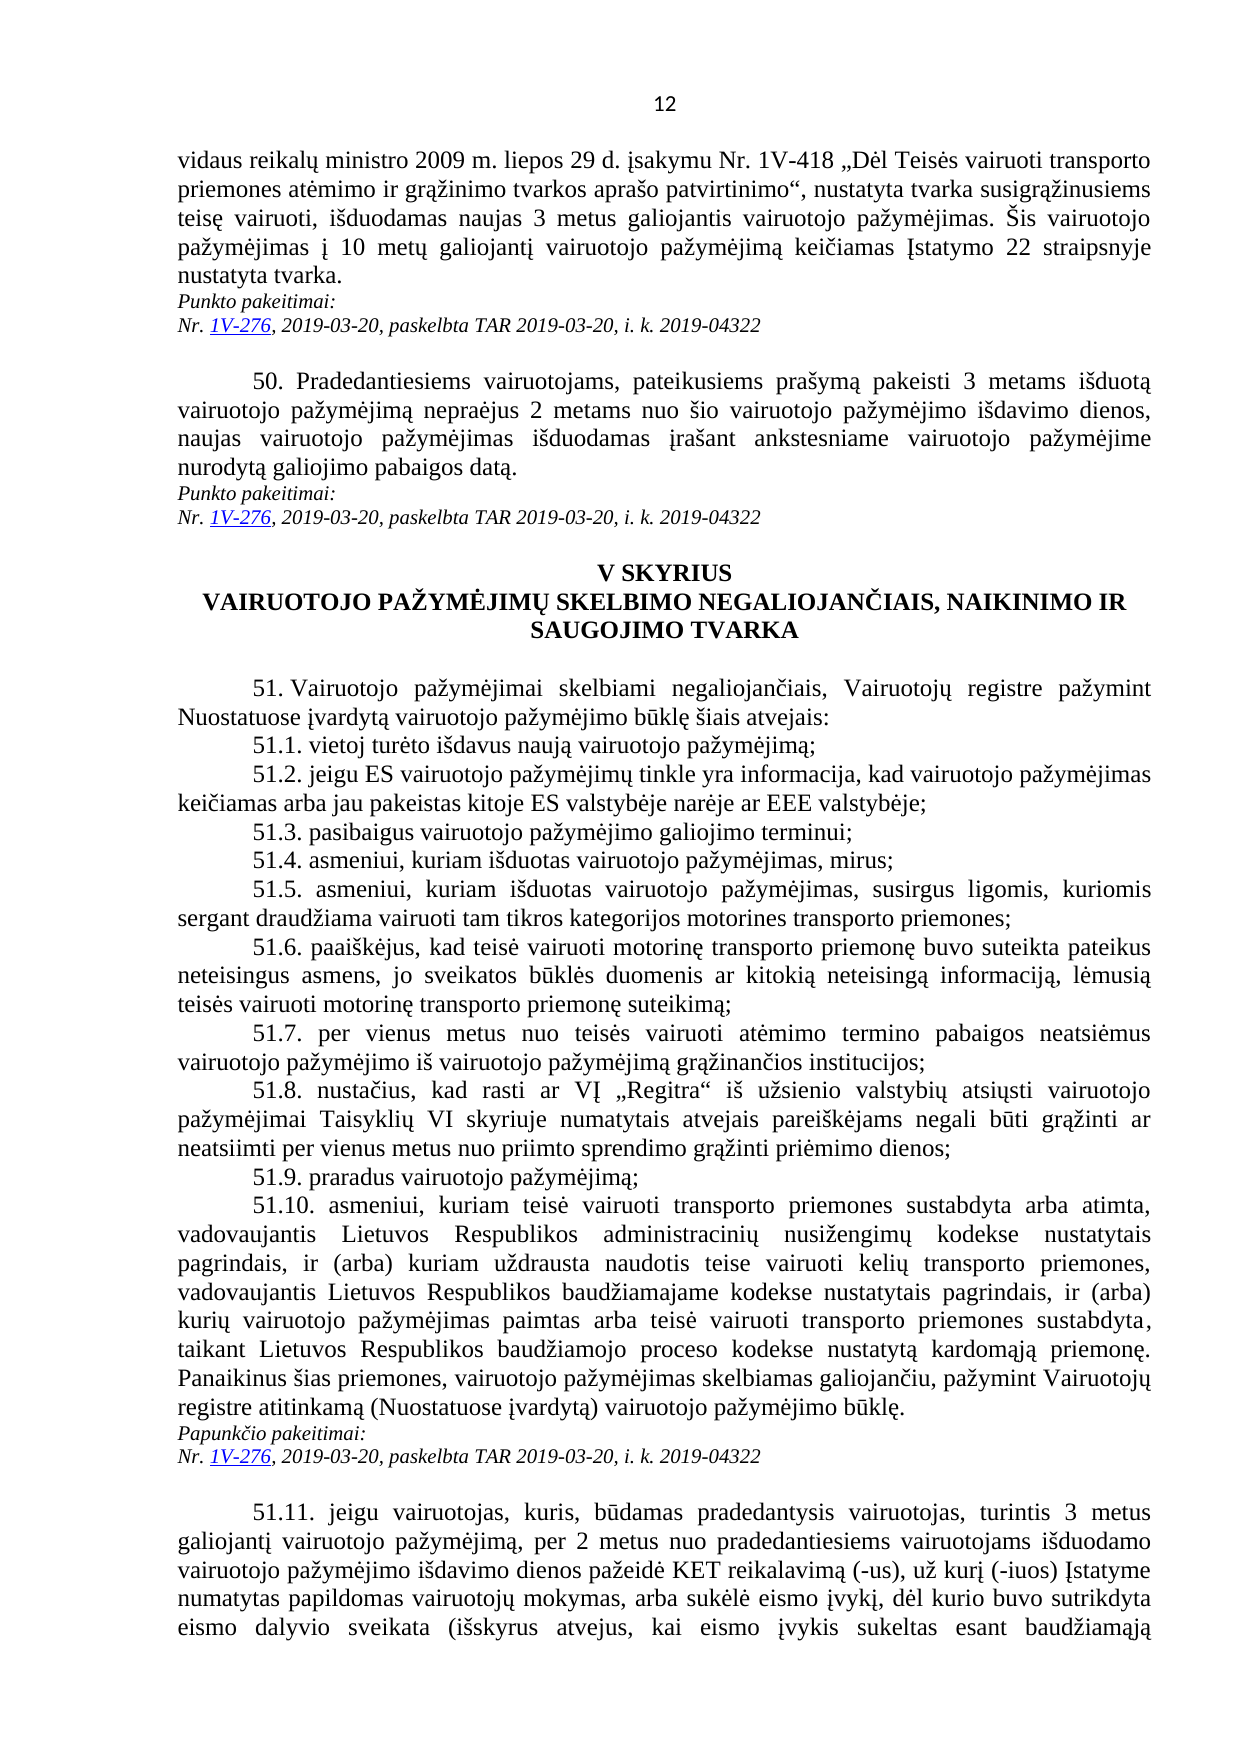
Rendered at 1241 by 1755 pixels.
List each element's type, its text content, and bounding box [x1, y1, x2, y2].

text 51.1. vietoj turėto išdavus naują vairuotojo pažymėjimą; [177, 730, 1152, 759]
text V SKYRIUS [177, 558, 1152, 587]
text 51. Vairuotojo pažymėjimai skelbiami negaliojančiais, Vairuotojų registre pažymint Nuostatuose įvardytą vairuotojo pažymėjimo būklę šiais atvejais: [177, 673, 1152, 730]
text 51.6. paaiškėjus, kad teisė vairuoti motorinę transporto priemonę buvo suteikta pateikus neteisingus asmens, jo sveikatos būklės duomenis ar kitokią neteisingą informaciją, lėmusią teisės vairuoti motorinę transporto priemonę suteikimą; [177, 932, 1152, 1018]
text Papunkčio pakeitimai: [177, 1420, 1152, 1444]
text 51.7. per vienus metus nuo teisės vairuoti atėmimo termino pabaigos neatsiėmus vairuotojo pažymėjimo iš vairuotojo pažymėjimą grąžinančios institucijos; [177, 1018, 1152, 1075]
text 51.3. pasibaigus vairuotojo pažymėjimo galiojimo terminui; [177, 817, 1152, 845]
text 51.9. praradus vairuotojo pažymėjimą; [177, 1162, 1152, 1190]
text Nr. 1V-276, 2019-03-20, paskelbta TAR 2019-03-20, i. k. 2019-04322 [177, 1444, 1152, 1468]
text 51.5. asmeniui, kuriam išduotas vairuotojo pažymėjimas, susirgus ligomis, kuriomis sergant draudžiama vairuoti tam tikros kategorijos motorines transporto priemones; [177, 874, 1152, 932]
text 51.2. jeigu ES vairuotojo pažymėjimų tinkle yra informacija, kad vairuotojo pažymėjimas keičiamas arba jau pakeistas kitoje ES valstybėje narėje ar EEE valstybėje; [177, 759, 1152, 817]
text 50. Pradedantiesiems vairuotojams, pateikusiems prašymą pakeisti 3 metams išduotą vairuotojo pažymėjimą nepraėjus 2 metams nuo šio vairuotojo pažymėjimo išdavimo dienos, naujas vairuotojo pažymėjimas išduodamas įrašant ankstesniame vairuotojo pažymėjime nurodytą galiojimo pabaigos datą. [177, 366, 1152, 481]
text Nr. 1V-276, 2019-03-20, paskelbta TAR 2019-03-20, i. k. 2019-04322 [177, 505, 1152, 529]
text 51.10. asmeniui, kuriam teisė vairuoti transporto priemones sustabdyta arba atimta, vadovaujantis Lietuvos Respublikos administracinių nusižengimų kodekse nustatytais pagrindais, ir (arba) kuriam uždrausta naudotis teise vairuoti kelių transporto priemones, vadovaujantis Lietuvos Respublikos baudžiamajame kodekse nustatytais pagrindais, ir (arba) kurių vairuotojo pažymėjimas paimtas arba teisė vairuoti transporto priemones sustabdyta, taikant Lietuvos Respublikos baudžiamojo proceso kodekse nustatytą kardomąją priemonę. Panaikinus šias priemones, vairuotojo pažymėjimas skelbiamas galiojančiu, pažymint Vairuotojų registre atitinkamą (Nuostatuose įvardytą) vairuotojo pažymėjimo būklę. [177, 1190, 1152, 1420]
text 51.8. nustačius, kad rasti ar VĮ „Regitra“ iš užsienio valstybių atsiųsti vairuotojo pažymėjimai Taisyklių VI skyriuje numatytais atvejais pareiškėjams negali būti grąžinti ar neatsiimti per vienus metus nuo priimto sprendimo grąžinti priėmimo dienos; [177, 1075, 1152, 1162]
text 51.4. asmeniui, kuriam išduotas vairuotojo pažymėjimas, mirus; [177, 845, 1152, 874]
text vidaus reikalų ministro 2009 m. liepos 29 d. įsakymu Nr. 1V-418 „Dėl Teisės vairuoti transporto priemones atėmimo ir grąžinimo tvarkos aprašo patvirtinimo“, nustatyta tvarka susigrąžinusiems teisę vairuoti, išduodamas naujas 3 metus galiojantis vairuotojo pažymėjimas. Šis vairuotojo pažymėjimas į 10 metų galiojantį vairuotojo pažymėjimą keičiamas Įstatymo 22 straipsnyje nustatyta tvarka. [177, 145, 1152, 289]
text Punkto pakeitimai: [177, 289, 1152, 313]
text VAIRUOTOJO PAŽYMĖJIMŲ SKELBIMO NEGALIOJANČIAIS, NAIKINIMO IR SAUGOJIMO TVARKA [177, 587, 1152, 644]
text Punkto pakeitimai: [177, 481, 1152, 505]
text Nr. 1V-276, 2019-03-20, paskelbta TAR 2019-03-20, i. k. 2019-04322 [177, 313, 1152, 337]
text 51.11. jeigu vairuotojas, kuris, būdamas pradedantysis vairuotojas, turintis 3 metus galiojantį vairuotojo pažymėjimą, per 2 metus nuo pradedantiesiems vairuotojams išduodamo vairuotojo pažymėjimo išdavimo dienos pažeidė KET reikalavimą (-us), už kurį (-iuos) Įstatyme numatytas papildomas vairuotojų mokymas, arba sukėlė eismo įvykį, dėl kurio buvo sutrikdyta eismo dalyvio sveikata (išskyrus atvejus, kai eismo įvykis sukeltas esant baudžiamąją [177, 1497, 1152, 1641]
